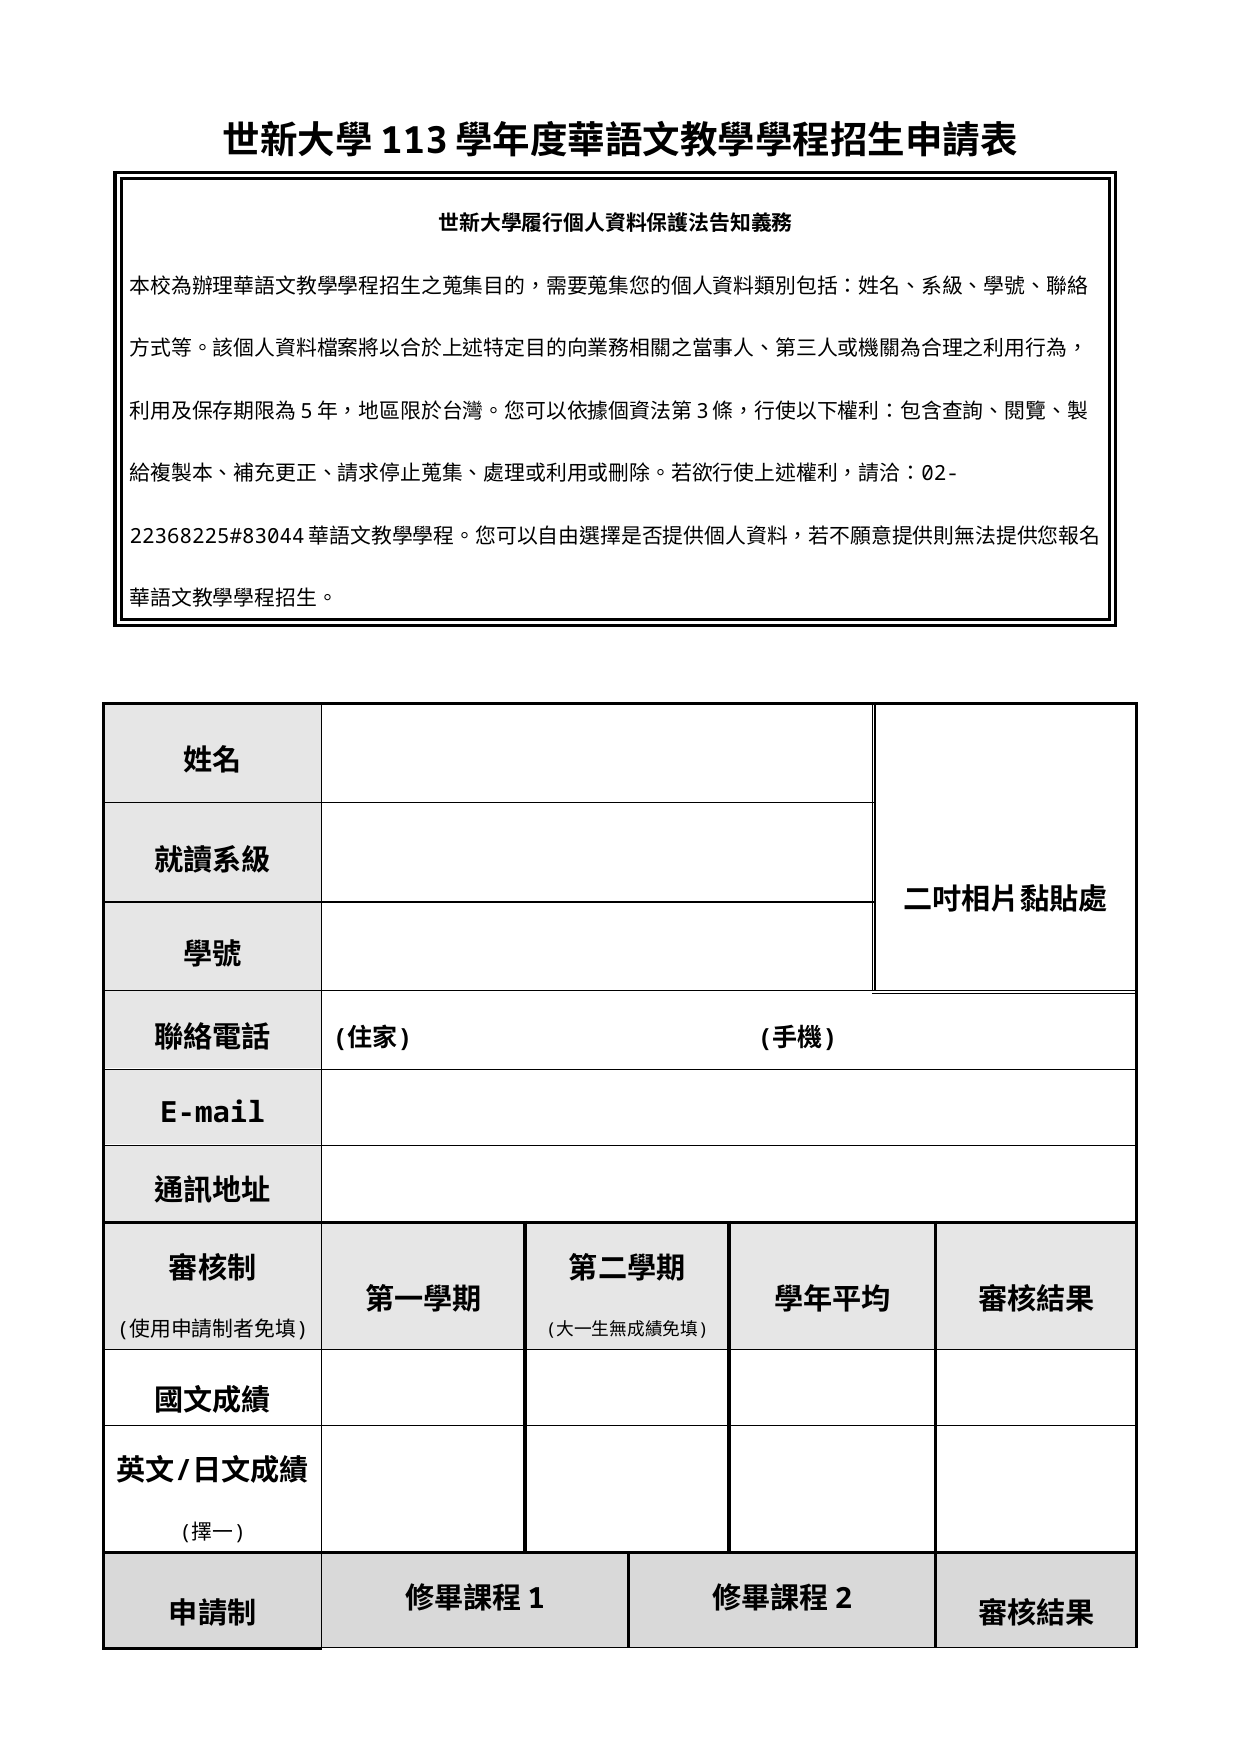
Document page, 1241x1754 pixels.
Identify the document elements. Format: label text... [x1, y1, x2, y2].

text 世新大學113學年度華語文教學學程招生申請表 [118, 96, 1122, 158]
table_cell 學年平均 [731, 1224, 934, 1349]
table_cell [322, 1426, 523, 1551]
table_cell 就讀系級 [105, 803, 321, 901]
table_header 二吋相片黏貼處 [876, 705, 1135, 990]
table_cell [731, 1350, 934, 1425]
table_cell [937, 1426, 1135, 1551]
table_cell [527, 1350, 727, 1425]
table_cell 學號 [105, 903, 321, 990]
table_cell [322, 903, 872, 990]
table_header [322, 705, 872, 802]
table_cell [322, 1350, 523, 1425]
table_cell 第二學期 (大一生無成績免填) [527, 1224, 727, 1349]
table_cell [731, 1426, 934, 1551]
table_cell 修畢課程1 [322, 1554, 627, 1647]
table_cell 審核結果 [937, 1554, 1135, 1647]
table_cell 審核結果 [937, 1224, 1135, 1349]
table_cell [937, 1350, 1135, 1425]
table_cell 第一學期 [322, 1224, 523, 1349]
table_cell 申請制 [105, 1554, 321, 1647]
table_cell 國文成績 [105, 1350, 321, 1425]
table_cell 英文/日文成績 (擇一) [105, 1426, 321, 1551]
table_cell [322, 803, 872, 901]
table_cell [527, 1426, 727, 1551]
table_cell (住家) (手機) [322, 991, 1135, 1068]
table_header 世新大學履行個人資料保護法告知義務 本校為辦理華語文教學學程招生之蒐集目的，需要蒐集您的個人資料類別包括：姓名、系級、學號、聯絡方式等。該個人資料檔案將以合於上述特定目的向業務相關之當事人、第三人或機關為合理之利用行為，利用及保存期限為5年，地區限於台灣。您可以依據個資法第3條，行使以下權利：包含查詢、閱覽、製給複製本、補充更正、請求停止蒐集、處理或利用或刪除。若欲行使上述權利，請洽：02-22368225#83044華語文教學學程。您可以自由選擇是否提供個人資料，若不願意提供則無法提供您報名華語文教學學程招生。 [118, 174, 1113, 618]
table_cell 修畢課程2 [630, 1554, 934, 1647]
table_cell 審核制 (使用申請制者免填) [105, 1224, 321, 1349]
table_cell E-mail [105, 1070, 321, 1144]
table_cell [322, 1070, 1135, 1144]
table_header 姓名 [105, 705, 321, 802]
table_cell 聯絡電話 [105, 991, 321, 1068]
table_cell 通訊地址 [105, 1146, 321, 1221]
table_cell [322, 1146, 1135, 1221]
